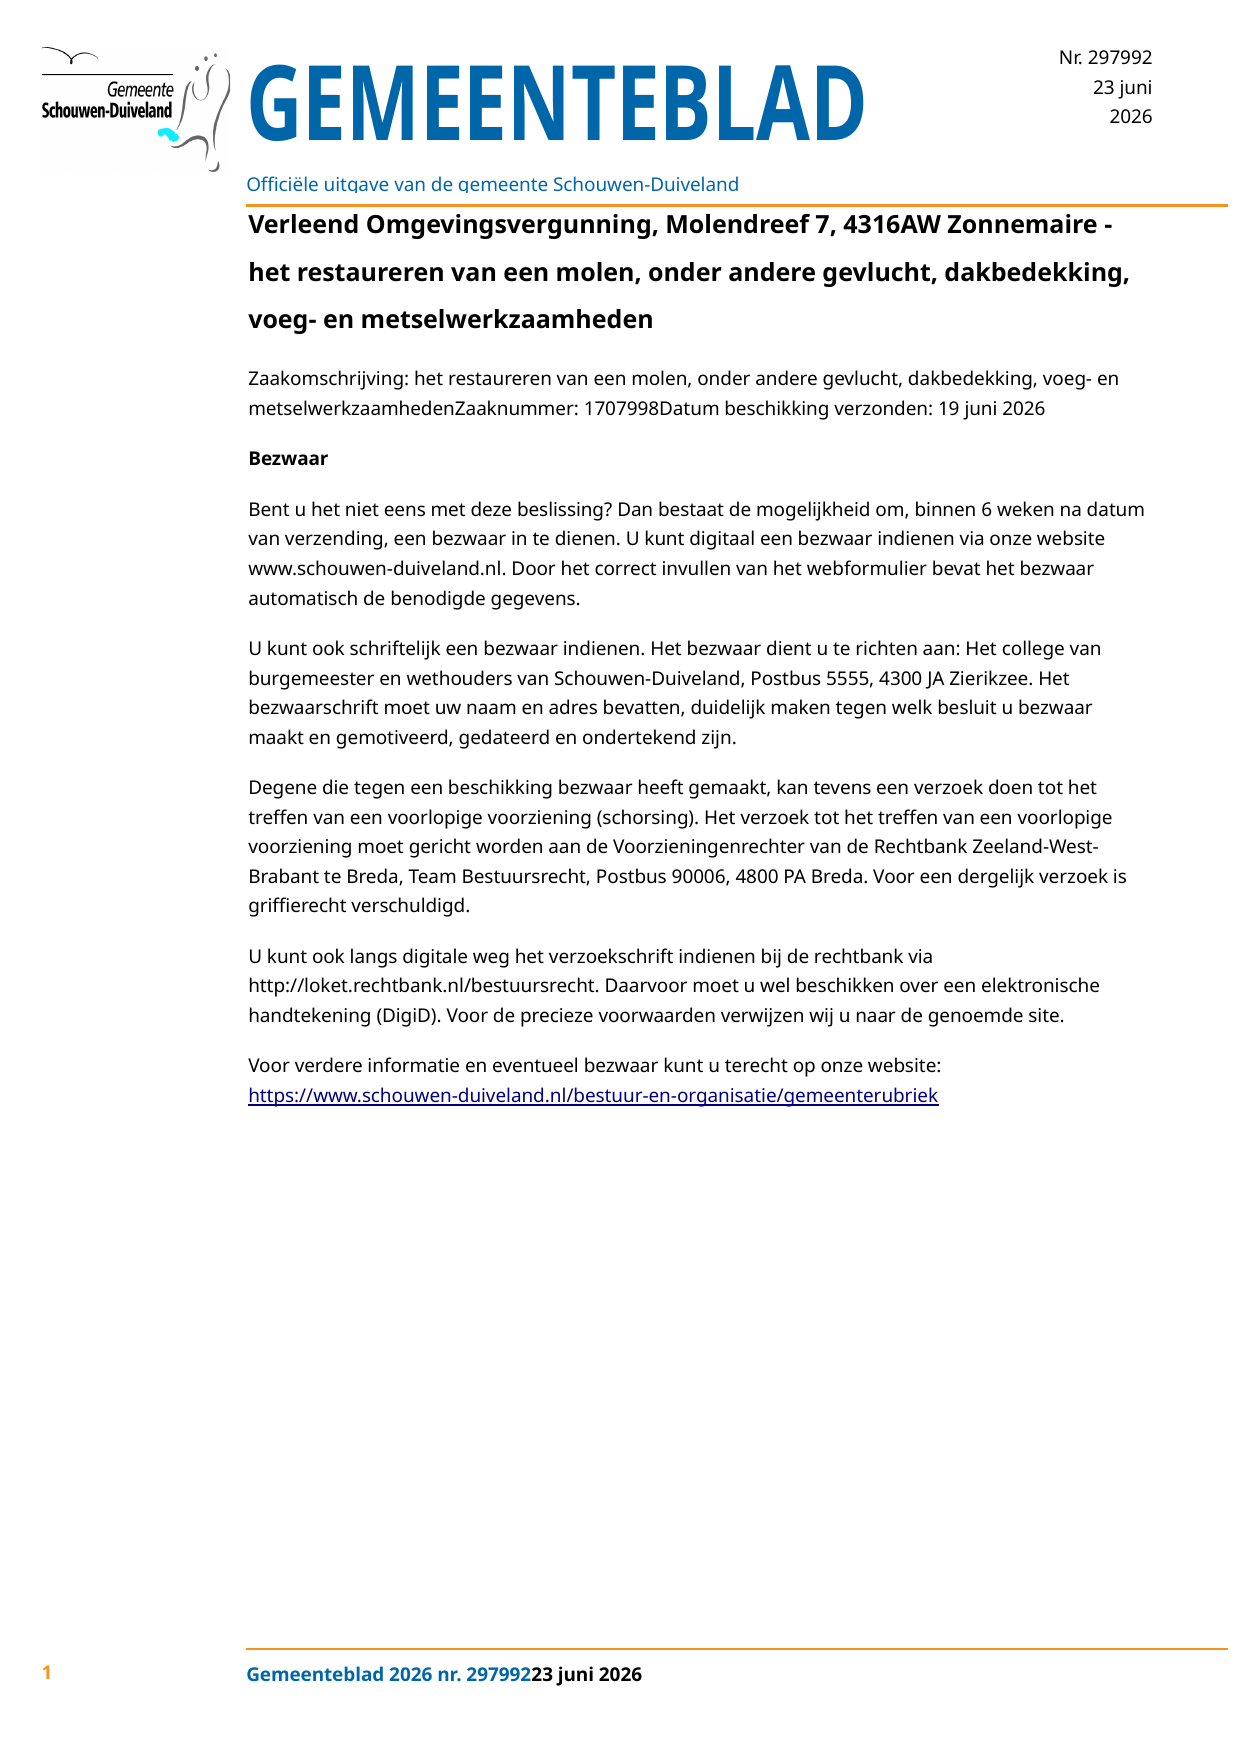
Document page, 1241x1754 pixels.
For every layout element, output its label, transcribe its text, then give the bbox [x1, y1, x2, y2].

text Zaakomschrijving: het restaureren van een molen, onder andere gevlucht, dakbedekking, voeg- en metselwerkzaamhedenZaaknummer: 1707998Datum beschikking verzonden: 19 juni 2026 [248, 366, 1152, 421]
text U kunt ook langs digitale weg het verzoekschrift indienen bij de rechtbank via http://loket.rechtbank.nl/bestuursrecht. Daarvoor moet u wel beschikken over een elektronische handtekening (DigiD). Voor de precieze voorwaarden verwijzen wij u naar de genoemde site. [248, 943, 1152, 1028]
picture [41, 47, 231, 172]
text Verleend Omgevingsvergunning, Molendreef 7, 4316AW Zonnemaire - het restaureren van een molen, onder andere gevlucht, dakbedekking, voeg- en metselwerkzaamheden [248, 207, 1152, 336]
text Bezwaar [248, 446, 1152, 471]
text Degene die tegen een beschikking bezwaar heeft gemaakt, kan tevens een verzoek doen tot het treffen van een voorlopige voorziening (schorsing). Het verzoek tot het treffen van een voorlopige voorziening moet gericht worden aan de Voorzieningenrechter van de Rechtbank Zeeland-West-Brabant te Breda, Team Bestuursrecht, Postbus 90006, 4800 PA Breda. Voor een dergelijk verzoek is griffierecht verschuldigd. [248, 774, 1152, 918]
text U kunt ook schriftelijk een bezwaar indienen. Het bezwaar dient u te richten aan: Het college van burgemeester en wethouders van Schouwen-Duiveland, Postbus 5555, 4300 JA Zierikzee. Het bezwaarschrift moet uw naam en adres bevatten, duidelijk maken tegen welk besluit u bezwaar maakt en gemotiveerd, gedateerd en ondertekend zijn. [248, 635, 1152, 749]
text Voor verdere informatie en eventueel bezwaar kunt u terecht op onze website: https://www.schouwen-duiveland.nl/bestuur-en-organisatie/gemeenterubriek [248, 1053, 1152, 1108]
text Bent u het niet eens met deze beslissing? Dan bestaat de mogelijkheid om, binnen 6 weken na datum van verzending, een bezwaar in te dienen. U kunt digitaal een bezwaar indienen via onze website www.schouwen-duiveland.nl. Door het correct invullen van het webformulier bevat het bezwaar automatisch de benodigde gegevens. [248, 496, 1152, 610]
